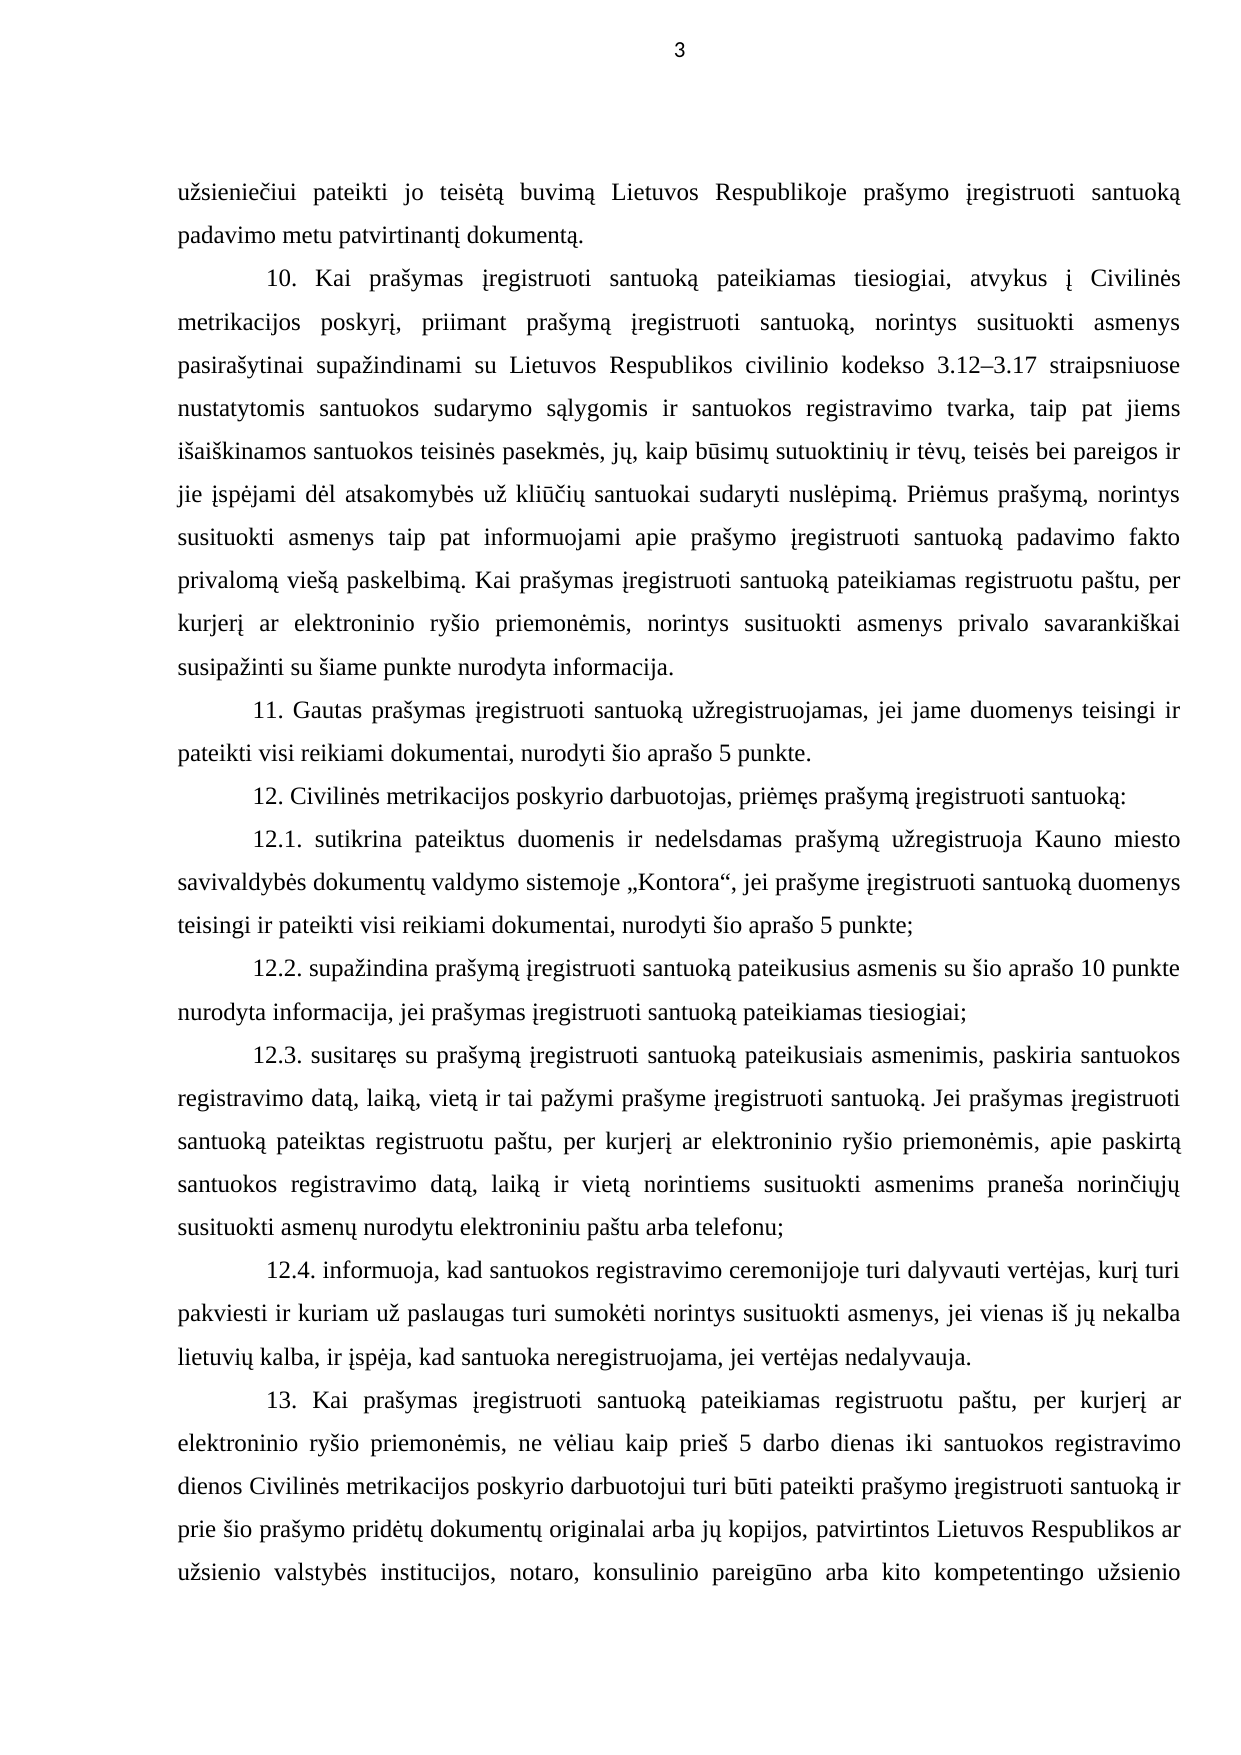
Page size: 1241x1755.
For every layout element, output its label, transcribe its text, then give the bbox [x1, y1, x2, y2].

text 12.4. informuoja, kad santuokos registravimo ceremonijoje turi dalyvauti vertėjas, kurį turi pakviesti ir kuriam už paslaugas turi sumokėti norintys susituokti asmenys, jei vienas iš jų nekalba lietuvių kalba, ir įspėja, kad santuoka neregistruojama, jei vertėjas nedalyvauja. [177, 1255, 1181, 1370]
text 12.1. sutikrina pateiktus duomenis ir nedelsdamas prašymą užregistruoja Kauno miesto savivaldybės dokumentų valdymo sistemoje „Kontora“, jei prašyme įregistruoti santuoką duomenys teisingi ir pateikti visi reikiami dokumentai, nurodyti šio aprašo 5 punkte; [177, 824, 1181, 939]
text užsieniečiui pateikti jo teisėtą buvimą Lietuvos Respublikoje prašymo įregistruoti santuoką padavimo metu patvirtinantį dokumentą. [177, 177, 1181, 249]
text 11. Gautas prašymas įregistruoti santuoką užregistruojamas, jei jame duomenys teisingi ir pateikti visi reikiami dokumentai, nurodyti šio aprašo 5 punkte. [177, 695, 1181, 767]
text 10. Kai prašymas įregistruoti santuoką pateikiamas tiesiogiai, atvykus į Civilinės metrikacijos poskyrį, priimant prašymą įregistruoti santuoką, norintys susituokti asmenys pasirašytinai supažindinami su Lietuvos Respublikos civilinio kodekso 3.12–3.17 straipsniuose nustatytomis santuokos sudarymo sąlygomis ir santuokos registravimo tvarka, taip pat jiems išaiškinamos santuokos teisinės pasekmės, jų, kaip būsimų sutuoktinių ir tėvų, teisės bei pareigos ir jie įspėjami dėl atsakomybės už kliūčių santuokai sudaryti nuslėpimą. Priėmus prašymą, norintys susituokti asmenys taip pat informuojami apie prašymo įregistruoti santuoką padavimo fakto privalomą viešą paskelbimą. Kai prašymas įregistruoti santuoką pateikiamas registruotu paštu, per kurjerį ar elektroninio ryšio priemonėmis, norintys susituokti asmenys privalo savarankiškai susipažinti su šiame punkte nurodyta informacija. [177, 263, 1181, 680]
text 12.2. supažindina prašymą įregistruoti santuoką pateikusius asmenis su šio aprašo 10 punkte nurodyta informacija, jei prašymas įregistruoti santuoką pateikiamas tiesiogiai; [177, 953, 1181, 1025]
text 12. Civilinės metrikacijos poskyrio darbuotojas, priėmęs prašymą įregistruoti santuoką: [177, 781, 1181, 810]
text 12.3. susitaręs su prašymą įregistruoti santuoką pateikusiais asmenimis, paskiria santuokos registravimo datą, laiką, vietą ir tai pažymi prašyme įregistruoti santuoką. Jei prašymas įregistruoti santuoką pateiktas registruotu paštu, per kurjerį ar elektroninio ryšio priemonėmis, apie paskirtą santuokos registravimo datą, laiką ir vietą norintiems susituokti asmenims praneša norinčiųjų susituokti asmenų nurodytu elektroniniu paštu arba telefonu; [177, 1040, 1181, 1241]
text 13. Kai prašymas įregistruoti santuoką pateikiamas registruotu paštu, per kurjerį ar elektroninio ryšio priemonėmis, ne vėliau kaip prieš 5 darbo dienas iki santuokos registravimo dienos Civilinės metrikacijos poskyrio darbuotojui turi būti pateikti prašymo įregistruoti santuoką ir prie šio prašymo pridėtų dokumentų originalai arba jų kopijos, patvirtintos Lietuvos Respublikos ar užsienio valstybės institucijos, notaro, konsulinio pareigūno arba kito kompetentingo užsienio [177, 1385, 1181, 1586]
